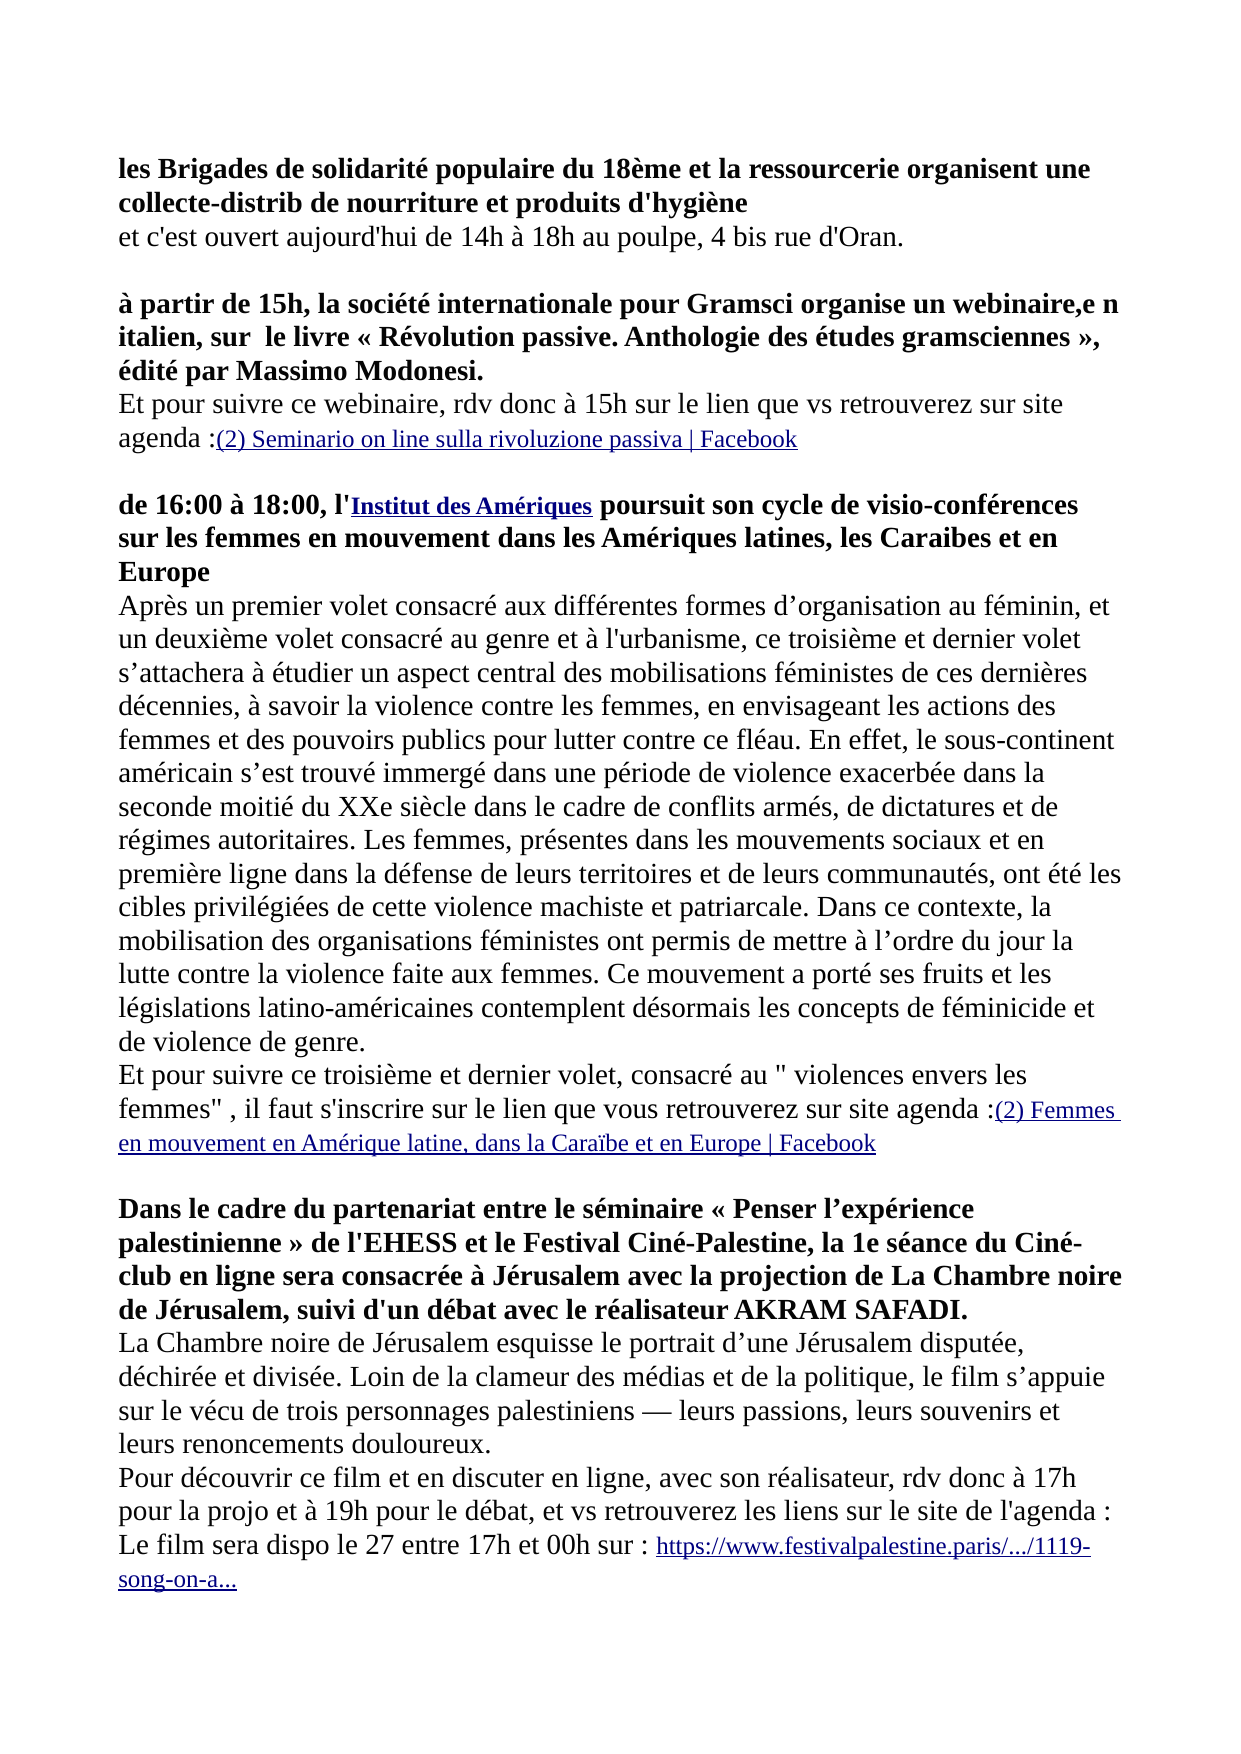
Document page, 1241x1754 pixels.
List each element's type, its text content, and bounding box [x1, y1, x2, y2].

text et c'est ouvert aujourd'hui de 14h à 18h au poulpe, 4 bis rue d'Oran. [118, 219, 1122, 252]
text les Brigades de solidarité populaire du 18ème et la ressourcerie organisent une collecte-distrib de nourriture et produits d'hygiène [118, 152, 1122, 219]
text Pour découvrir ce film et en discuter en ligne, avec son réalisateur, rdv donc à 17h pour la projo et à 19h pour le débat, et vs retrouverez les liens sur le site de l'agenda : [118, 1460, 1122, 1527]
text Après un premier volet consacré aux différentes formes d’organisation au féminin, et un deuxième volet consacré au genre et à l'urbanisme, ce troisième et dernier volet s’attachera à étudier un aspect central des mobilisations féministes de ces dernières décennies, à savoir la violence contre les femmes, en envisageant les actions des femmes et des pouvoirs publics pour lutter contre ce fléau. En effet, le sous-continent américain s’est trouvé immergé dans une période de violence exacerbée dans la seconde moitié du XXe siècle dans le cadre de conflits armés, de dictatures et de régimes autoritaires. Les femmes, présentes dans les mouvements sociaux et en première ligne dans la défense de leurs territoires et de leurs communautés, ont été les cibles privilégiées de cette violence machiste et patriarcale. Dans ce contexte, la mobilisation des organisations féministes ont permis de mettre à l’ordre du jour la lutte contre la violence faite aux femmes. Ce mouvement a porté ses fruits et les législations latino-américaines contemplent désormais les concepts de féminicide et de violence de genre. [118, 588, 1122, 1057]
text Le film sera dispo le 27 entre 17h et 00h sur : https://www.festivalpalestine.paris/.../1119-song-on-a... [118, 1527, 1122, 1594]
text Dans le cadre du partenariat entre le séminaire « Penser l’expérience palestinienne » de l'EHESS et le Festival Ciné-Palestine, la 1e séance du Ciné-club en ligne sera consacrée à Jérusalem avec la projection de La Chambre noire de Jérusalem, suivi d'un débat avec le réalisateur AKRAM SAFADI. [118, 1191, 1122, 1326]
text Et pour suivre ce troisième et dernier volet, consacré au " violences envers les femmes" , il faut s'inscrire sur le lien que vous retrouverez sur site agenda :(2) Femmes en mouvement en Amérique latine, dans la Caraïbe et en Europe | Facebook [118, 1057, 1122, 1158]
text Et pour suivre ce webinaire, rdv donc à 15h sur le lien que vs retrouverez sur site agenda :(2) Seminario on line sulla rivoluzione passiva | Facebook [118, 386, 1122, 453]
text La Chambre noire de Jérusalem esquisse le portrait d’une Jérusalem disputée, déchirée et divisée. Loin de la clameur des médias et de la politique, le film s’appuie sur le vécu de trois personnages palestiniens — leurs passions, leurs souvenirs et leurs renoncements douloureux. [118, 1326, 1122, 1460]
text de 16:00 à 18:00, l'Institut des Amériques poursuit son cycle de visio-conférences sur les femmes en mouvement dans les Amériques latines, les Caraibes et en Europe [118, 487, 1122, 588]
text à partir de 15h, la société internationale pour Gramsci organise un webinaire,e n italien, sur le livre « Révolution passive. Anthologie des études gramsciennes », édité par Massimo Modonesi. [118, 286, 1122, 386]
